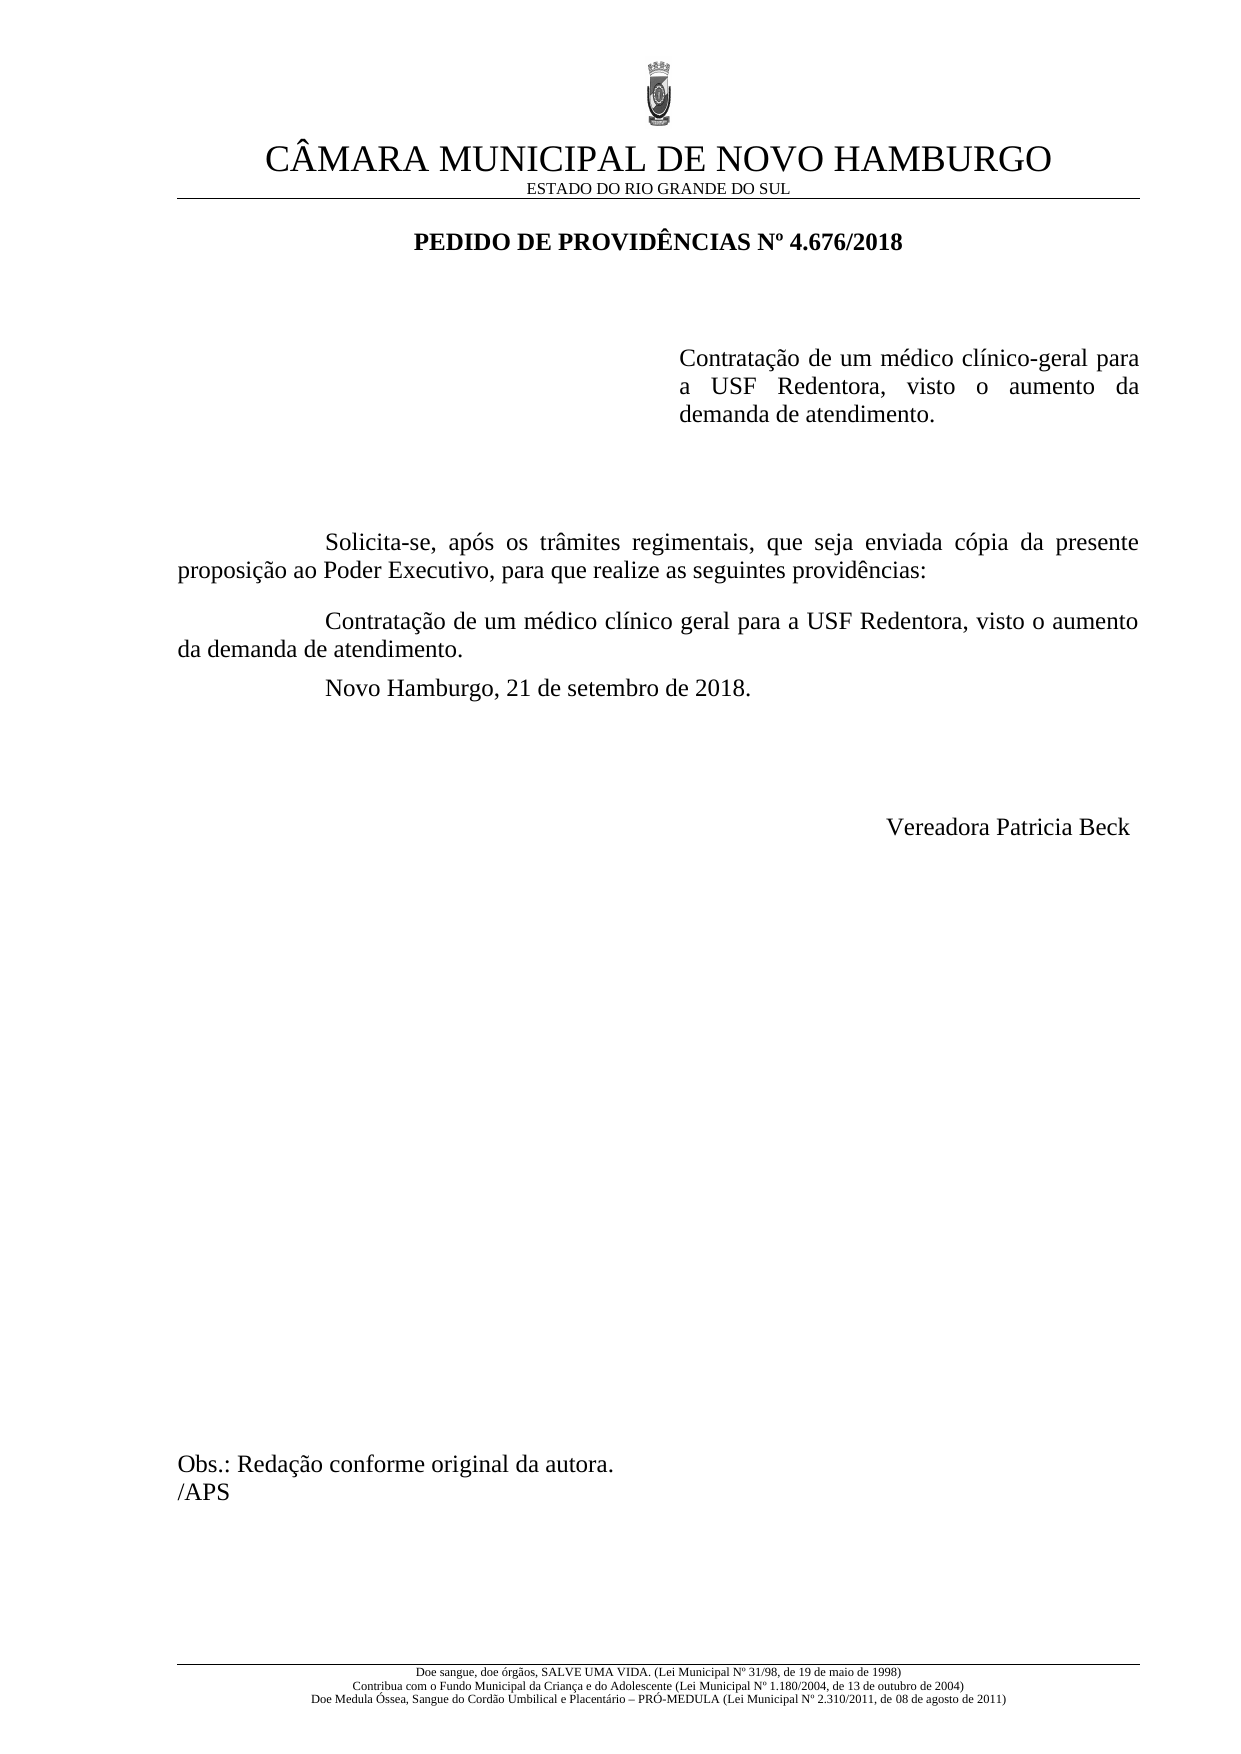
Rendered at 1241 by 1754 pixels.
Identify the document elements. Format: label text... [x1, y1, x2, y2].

text Novo Hamburgo, 21 de setembro de 2018. [177, 674, 1140, 702]
text Contratação de um médico clínico geral para a USF Redentora, visto o aumento da demanda de atendimento. [177, 607, 1140, 662]
text /APS [177, 1478, 1140, 1505]
text Obs.: Redação conforme original da autora. [177, 1450, 1140, 1478]
text Contratação de um médico clínico-geral para a USF Redentora, visto o aumento da demanda de atendimento. [679, 344, 1140, 428]
text Solicita-se, após os trâmites regimentais, que seja enviada cópia da presente proposição ao Poder Executivo, para que realize as seguintes providências: [177, 528, 1140, 583]
text Vereadora Patricia Beck [177, 813, 1140, 840]
text PEDIDO DE PROVIDÊNCIAS Nº 4.676/2018 [177, 228, 1140, 256]
